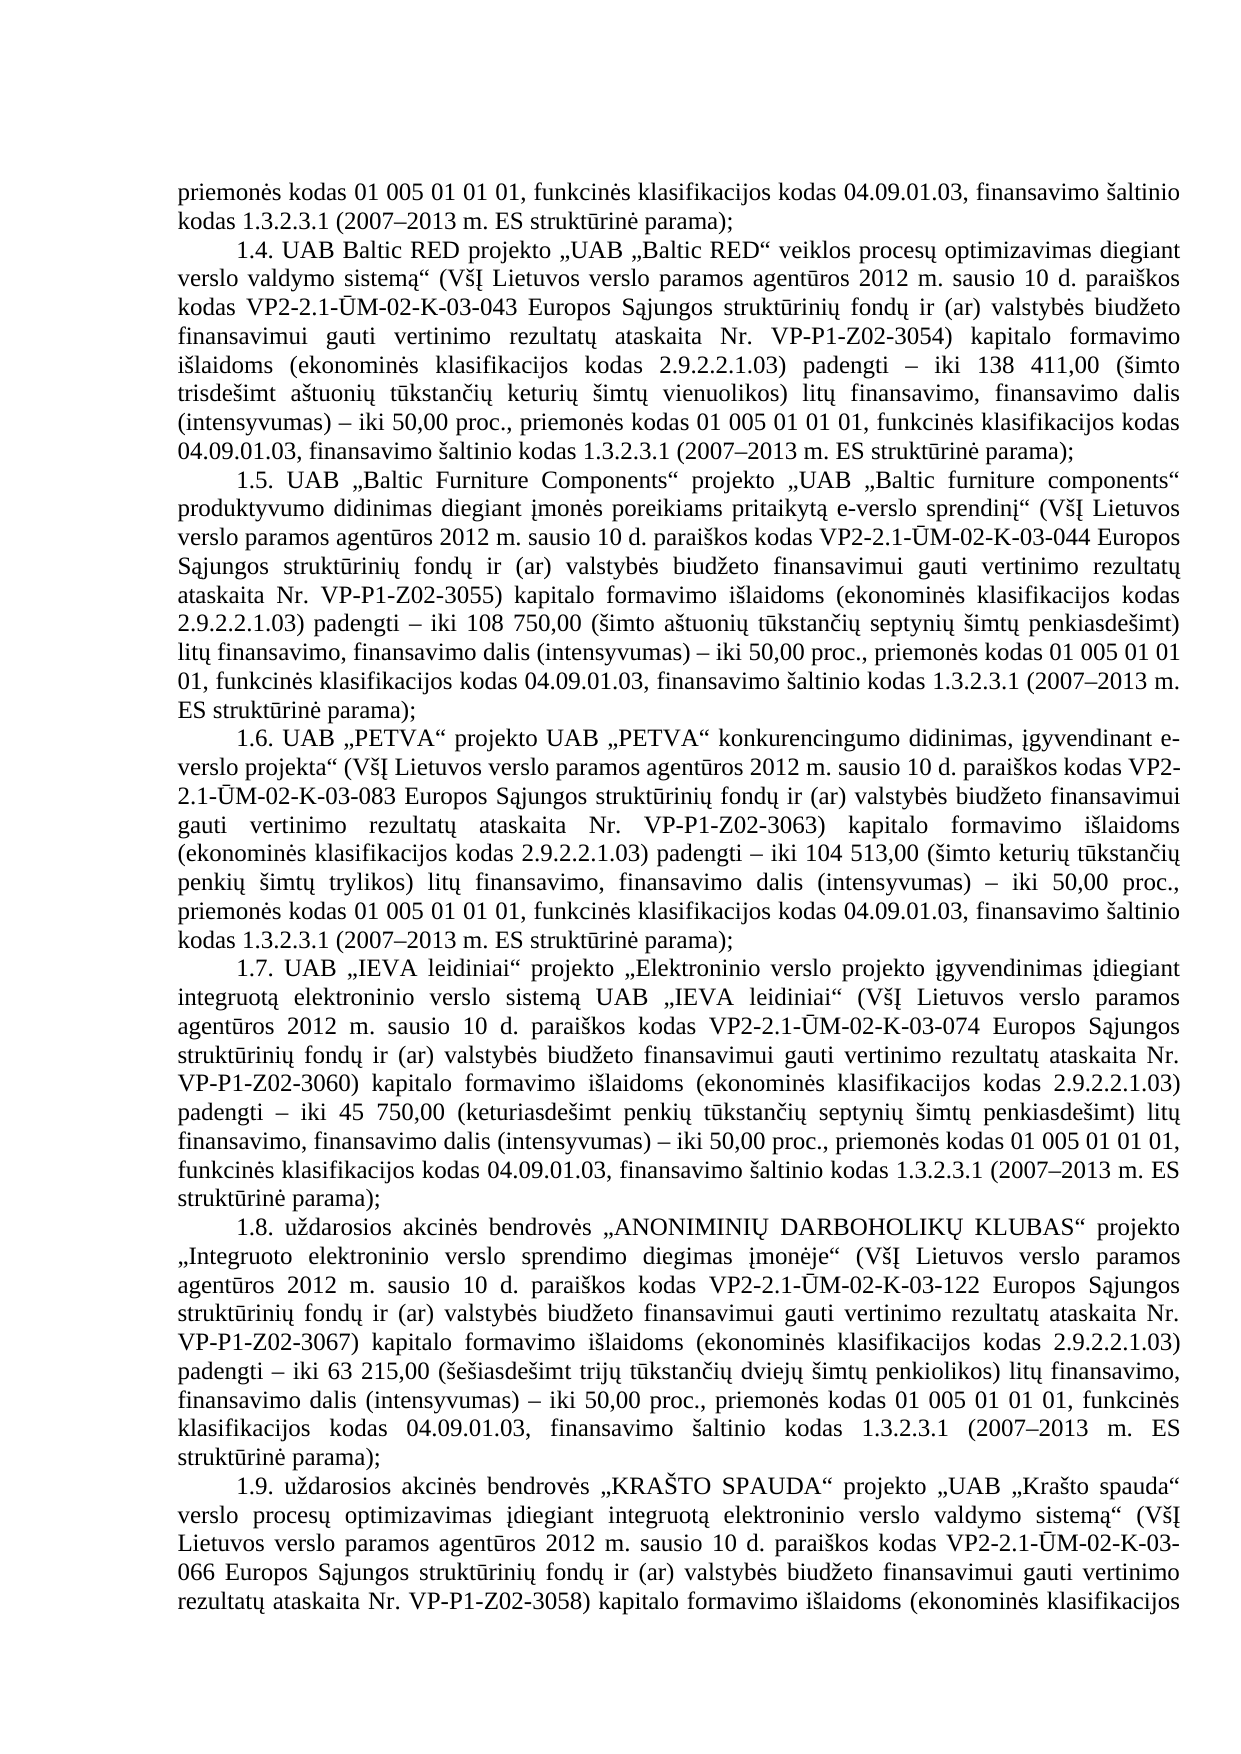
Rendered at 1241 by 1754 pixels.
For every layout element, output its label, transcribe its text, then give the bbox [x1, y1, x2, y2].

text 1.8. uždarosios akcinės bendrovės „ANONIMINIŲ DARBOHOLIKŲ KLUBAS“ projekto „Integruoto elektroninio verslo sprendimo diegimas įmonėje“ (VšĮ Lietuvos verslo paramos agentūros 2012 m. sausio 10 d. paraiškos kodas VP2-2.1-ŪM-02-K-03-122 Europos Sąjungos struktūrinių fondų ir (ar) valstybės biudžeto finansavimui gauti vertinimo rezultatų ataskaita Nr. VP-P1-Z02-3067) kapitalo formavimo išlaidoms (ekonominės klasifikacijos kodas 2.9.2.2.1.03) padengti – iki 63 215,00 (šešiasdešimt trijų tūkstančių dviejų šimtų penkiolikos) litų finansavimo, finansavimo dalis (intensyvumas) – iki 50,00 proc., priemonės kodas 01 005 01 01 01, funkcinės klasifikacijos kodas 04.09.01.03, finansavimo šaltinio kodas 1.3.2.3.1 (2007–2013 m. ES struktūrinė parama); [177, 1212, 1181, 1471]
text 1.6. UAB „PETVA“ projekto UAB „PETVA“ konkurencingumo didinimas, įgyvendinant e-verslo projekta“ (VšĮ Lietuvos verslo paramos agentūros 2012 m. sausio 10 d. paraiškos kodas VP2-2.1-ŪM-02-K-03-083 Europos Sąjungos struktūrinių fondų ir (ar) valstybės biudžeto finansavimui gauti vertinimo rezultatų ataskaita Nr. VP-P1-Z02-3063) kapitalo formavimo išlaidoms (ekonominės klasifikacijos kodas 2.9.2.2.1.03) padengti – iki 104 513,00 (šimto keturių tūkstančių penkių šimtų trylikos) litų finansavimo, finansavimo dalis (intensyvumas) – iki 50,00 proc., priemonės kodas 01 005 01 01 01, funkcinės klasifikacijos kodas 04.09.01.03, finansavimo šaltinio kodas 1.3.2.3.1 (2007–2013 m. ES struktūrinė parama); [177, 723, 1181, 953]
text 1.4. UAB Baltic RED projekto „UAB „Baltic RED“ veiklos procesų optimizavimas diegiant verslo valdymo sistemą“ (VšĮ Lietuvos verslo paramos agentūros 2012 m. sausio 10 d. paraiškos kodas VP2-2.1-ŪM-02-K-03-043 Europos Sąjungos struktūrinių fondų ir (ar) valstybės biudžeto finansavimui gauti vertinimo rezultatų ataskaita Nr. VP-P1-Z02-3054) kapitalo formavimo išlaidoms (ekonominės klasifikacijos kodas 2.9.2.2.1.03) padengti – iki 138 411,00 (šimto trisdešimt aštuonių tūkstančių keturių šimtų vienuolikos) litų finansavimo, finansavimo dalis (intensyvumas) – iki 50,00 proc., priemonės kodas 01 005 01 01 01, funkcinės klasifikacijos kodas 04.09.01.03, finansavimo šaltinio kodas 1.3.2.3.1 (2007–2013 m. ES struktūrinė parama); [177, 235, 1181, 465]
text priemonės kodas 01 005 01 01 01, funkcinės klasifikacijos kodas 04.09.01.03, finansavimo šaltinio kodas 1.3.2.3.1 (2007–2013 m. ES struktūrinė parama); [177, 177, 1181, 235]
text 1.5. UAB „Baltic Furniture Components“ projekto „UAB „Baltic furniture components“ produktyvumo didinimas diegiant įmonės poreikiams pritaikytą e-verslo sprendinį“ (VšĮ Lietuvos verslo paramos agentūros 2012 m. sausio 10 d. paraiškos kodas VP2-2.1-ŪM-02-K-03-044 Europos Sąjungos struktūrinių fondų ir (ar) valstybės biudžeto finansavimui gauti vertinimo rezultatų ataskaita Nr. VP-P1-Z02-3055) kapitalo formavimo išlaidoms (ekonominės klasifikacijos kodas 2.9.2.2.1.03) padengti – iki 108 750,00 (šimto aštuonių tūkstančių septynių šimtų penkiasdešimt) litų finansavimo, finansavimo dalis (intensyvumas) – iki 50,00 proc., priemonės kodas 01 005 01 01 01, funkcinės klasifikacijos kodas 04.09.01.03, finansavimo šaltinio kodas 1.3.2.3.1 (2007–2013 m. ES struktūrinė parama); [177, 465, 1181, 723]
text 1.7. UAB „IEVA leidiniai“ projekto „Elektroninio verslo projekto įgyvendinimas įdiegiant integruotą elektroninio verslo sistemą UAB „IEVA leidiniai“ (VšĮ Lietuvos verslo paramos agentūros 2012 m. sausio 10 d. paraiškos kodas VP2-2.1-ŪM-02-K-03-074 Europos Sąjungos struktūrinių fondų ir (ar) valstybės biudžeto finansavimui gauti vertinimo rezultatų ataskaita Nr. VP-P1-Z02-3060) kapitalo formavimo išlaidoms (ekonominės klasifikacijos kodas 2.9.2.2.1.03) padengti – iki 45 750,00 (keturiasdešimt penkių tūkstančių septynių šimtų penkiasdešimt) litų finansavimo, finansavimo dalis (intensyvumas) – iki 50,00 proc., priemonės kodas 01 005 01 01 01, funkcinės klasifikacijos kodas 04.09.01.03, finansavimo šaltinio kodas 1.3.2.3.1 (2007–2013 m. ES struktūrinė parama); [177, 953, 1181, 1212]
text 1.9. uždarosios akcinės bendrovės „KRAŠTO SPAUDA“ projekto „UAB „Krašto spauda“ verslo procesų optimizavimas įdiegiant integruotą elektroninio verslo valdymo sistemą“ (VšĮ Lietuvos verslo paramos agentūros 2012 m. sausio 10 d. paraiškos kodas VP2-2.1-ŪM-02-K-03-066 Europos Sąjungos struktūrinių fondų ir (ar) valstybės biudžeto finansavimui gauti vertinimo rezultatų ataskaita Nr. VP-P1-Z02-3058) kapitalo formavimo išlaidoms (ekonominės klasifikacijos [177, 1471, 1181, 1615]
